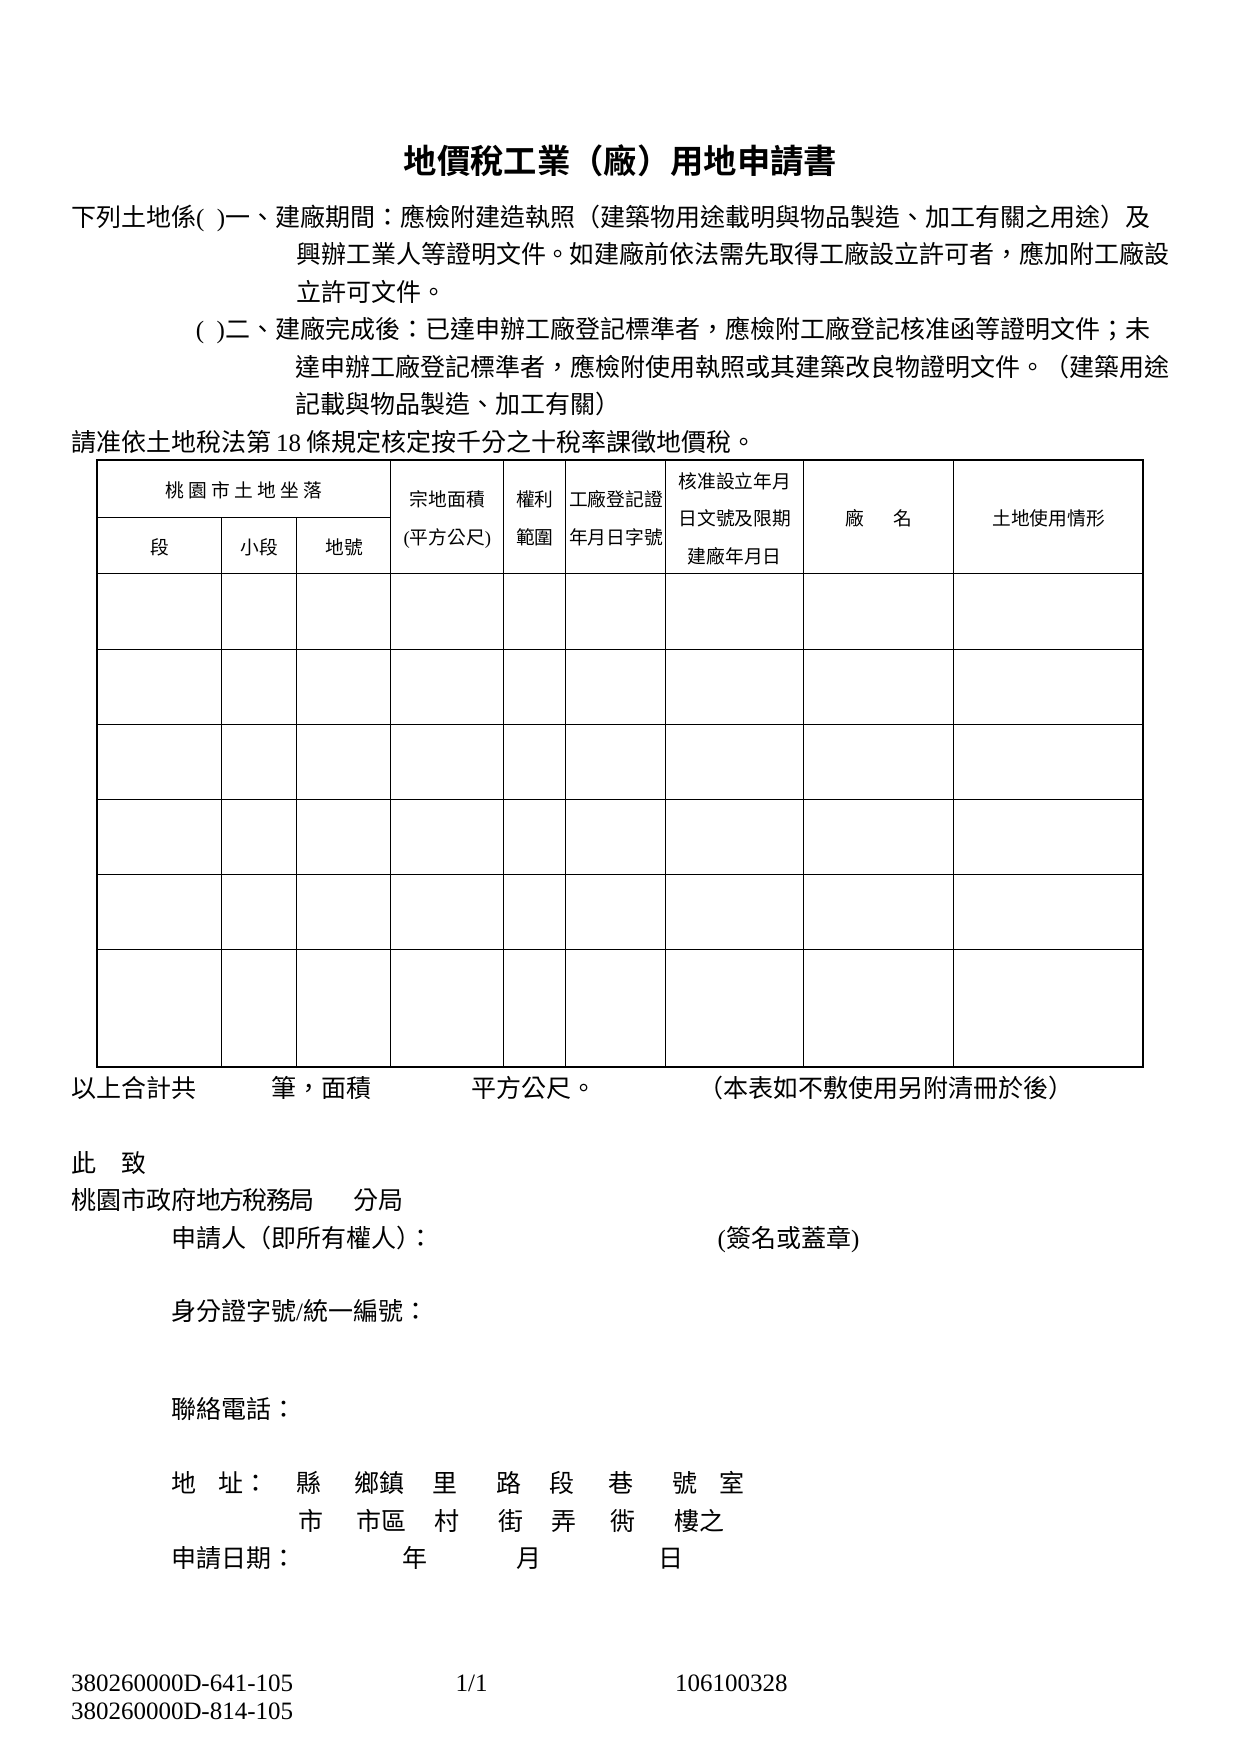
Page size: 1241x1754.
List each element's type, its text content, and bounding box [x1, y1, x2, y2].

table_cell [804, 875, 953, 949]
table_cell [297, 875, 390, 949]
table_header 宗地面積 (平方公尺) [391, 461, 503, 573]
table_header 核准設立年月 日文號及限期 建廠年月日 [666, 461, 803, 573]
table_cell [297, 950, 390, 1066]
text 此 致 [71, 1142, 1169, 1180]
table_cell [666, 574, 803, 649]
table_cell [98, 950, 221, 1066]
text 下列土地係( )一、建廠期間：應檢附建造執照（建築物用途載明與物品製造、加工有關之用途）及 [71, 197, 1169, 234]
table_cell [98, 800, 221, 874]
text 興辦工業人等證明文件。如建廠前依法需先取得工廠設立許可者，應加附工廠設 [296, 234, 1169, 272]
table_cell [297, 650, 390, 724]
table_cell [504, 725, 565, 799]
table_cell [297, 800, 390, 874]
table_cell [297, 574, 390, 649]
table_cell [804, 800, 953, 874]
table_cell [222, 800, 296, 874]
table_cell [504, 875, 565, 949]
table_cell [566, 875, 665, 949]
table_cell [98, 875, 221, 949]
table_cell 地號 [297, 518, 390, 573]
table_cell [391, 800, 503, 874]
table_header 土地使用情形 [954, 461, 1142, 573]
text 聯絡電話： [71, 1389, 1169, 1427]
table_cell [954, 574, 1142, 649]
table_cell [804, 725, 953, 799]
text 申請人（即所有權人）： (簽名或蓋章) [71, 1217, 1169, 1255]
table_cell [391, 950, 503, 1066]
table_cell [504, 800, 565, 874]
table_cell [804, 574, 953, 649]
table_cell [566, 574, 665, 649]
table_cell [98, 650, 221, 724]
table_cell [222, 950, 296, 1066]
table_cell 段 [98, 518, 221, 573]
table_cell [804, 650, 953, 724]
table_header 廠 名 [804, 461, 953, 573]
table_cell [222, 650, 296, 724]
table_cell [804, 950, 953, 1066]
table_cell [222, 875, 296, 949]
text 記載與物品製造、加工有關） [296, 384, 1169, 422]
text 立許可文件。 [296, 272, 1169, 309]
table_header 桃 園 市 土 地 坐 落 [98, 461, 390, 517]
table_cell [391, 725, 503, 799]
table_cell [98, 725, 221, 799]
table_cell [391, 574, 503, 649]
table_cell [504, 574, 565, 649]
table_cell [954, 950, 1142, 1066]
table_cell [566, 725, 665, 799]
text 請准依土地稅法第18條規定核定按千分之十稅率課徵地價稅。 [71, 422, 1169, 459]
text 申請日期： 年 月 日 [71, 1538, 1169, 1575]
text 達申辦工廠登記標準者，應檢附使用執照或其建築改良物證明文件。（建築用途 [296, 347, 1169, 384]
text 市 市區 村 街 弄 衖 樓之 [221, 1500, 1169, 1538]
text 以上合計共 筆，面積 平方公尺。 （本表如不敷使用另附清冊於後） [71, 1067, 1169, 1105]
table_cell [297, 725, 390, 799]
table_cell [666, 800, 803, 874]
table_cell [666, 725, 803, 799]
table_cell [666, 875, 803, 949]
table_cell [222, 725, 296, 799]
table_cell [391, 875, 503, 949]
table_header 工廠登記證 年月日字號 [566, 461, 665, 573]
table_cell [391, 650, 503, 724]
table_cell [566, 650, 665, 724]
text 身分證字號/統一編號： [71, 1291, 1169, 1329]
table_cell [954, 650, 1142, 724]
text ( )二、建廠完成後：已達申辦工廠登記標準者，應檢附工廠登記核准函等證明文件；未 [196, 309, 1169, 347]
text 地 址： 縣 鄉鎮 里 路 段 巷 號 室 [71, 1463, 1169, 1500]
table_cell [566, 950, 665, 1066]
table_cell [666, 950, 803, 1066]
table_cell [222, 574, 296, 649]
table_cell [954, 725, 1142, 799]
table_cell [954, 800, 1142, 874]
table_cell 小段 [222, 518, 296, 573]
text 桃園市政府地方稅務局 分局 [71, 1180, 1169, 1217]
table_cell [954, 875, 1142, 949]
table_cell [98, 574, 221, 649]
table_cell [504, 950, 565, 1066]
table_cell [504, 650, 565, 724]
text 地價稅工業（廠）用地申請書 [71, 122, 1169, 197]
table_header 權利 範圍 [504, 461, 565, 573]
table_cell [566, 800, 665, 874]
table_cell [666, 650, 803, 724]
